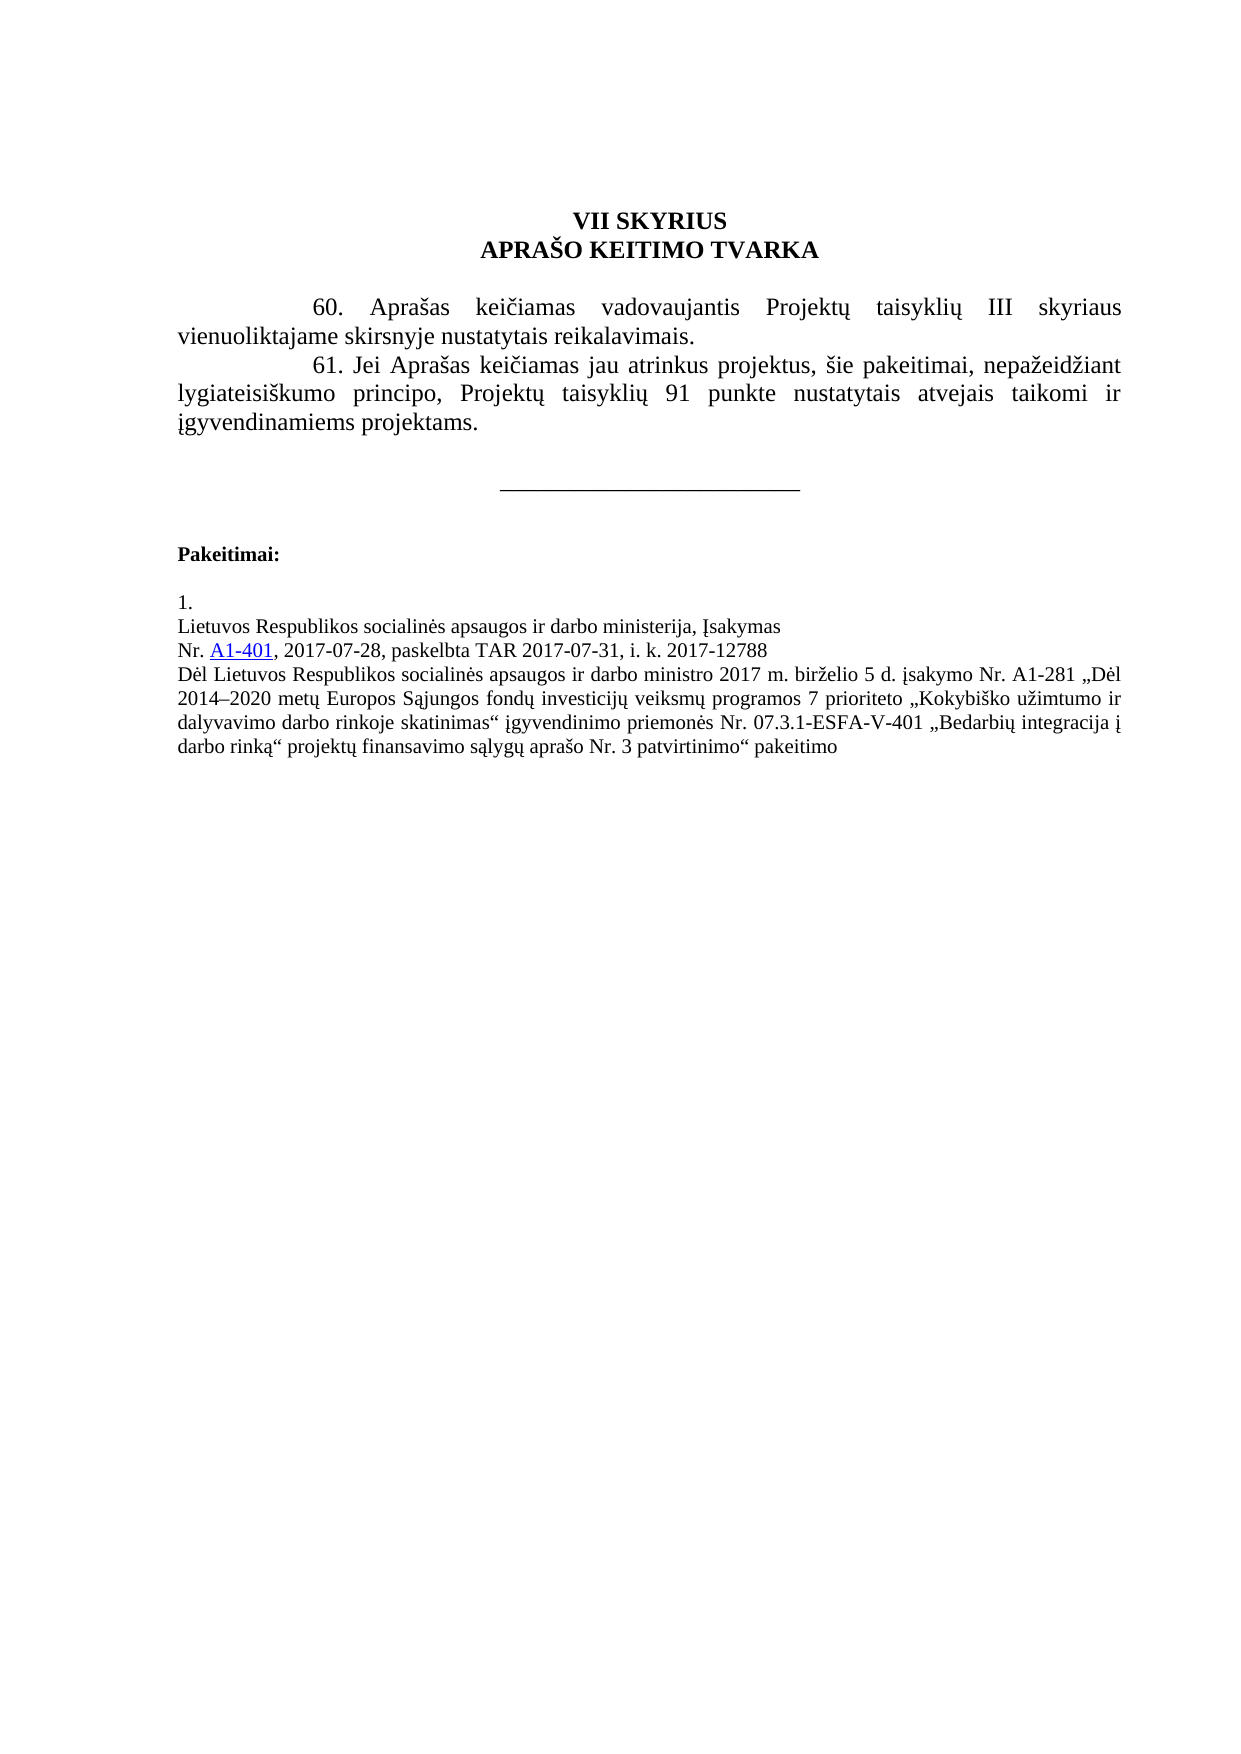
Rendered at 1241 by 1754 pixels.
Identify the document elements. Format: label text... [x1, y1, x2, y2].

text APRAŠO KEITIMO TVARKA [177, 235, 1122, 263]
text Pakeitimai: [177, 542, 1122, 566]
text ________________________ [177, 465, 1122, 493]
text 61. Jei Aprašas keičiamas jau atrinkus projektus, šie pakeitimai, nepažeidžiant lygiateisiškumo principo, Projektų taisyklių 91 punkte nustatytais atvejais taikomi ir įgyvendinamiems projektams. [177, 350, 1122, 436]
text VII SKYRIUS [177, 206, 1122, 235]
text Nr. A1-401, 2017-07-28, paskelbta TAR 2017-07-31, i. k. 2017-12788 [177, 638, 1122, 662]
text Lietuvos Respublikos socialinės apsaugos ir darbo ministerija, Įsakymas [177, 614, 1122, 638]
text 1. [177, 590, 1122, 614]
text 60. Aprašas keičiamas vadovaujantis Projektų taisyklių III skyriaus vienuoliktajame skirsnyje nustatytais reikalavimais. [177, 292, 1122, 350]
text Dėl Lietuvos Respublikos socialinės apsaugos ir darbo ministro 2017 m. birželio 5 d. įsakymo Nr. A1-281 „Dėl 2014–2020 metų Europos Sąjungos fondų investicijų veiksmų programos 7 prioriteto „Kokybiško užimtumo ir dalyvavimo darbo rinkoje skatinimas“ įgyvendinimo priemonės Nr. 07.3.1-ESFA-V-401 „Bedarbių integracija į darbo rinką“ projektų finansavimo sąlygų aprašo Nr. 3 patvirtinimo“ pakeitimo [177, 662, 1122, 758]
